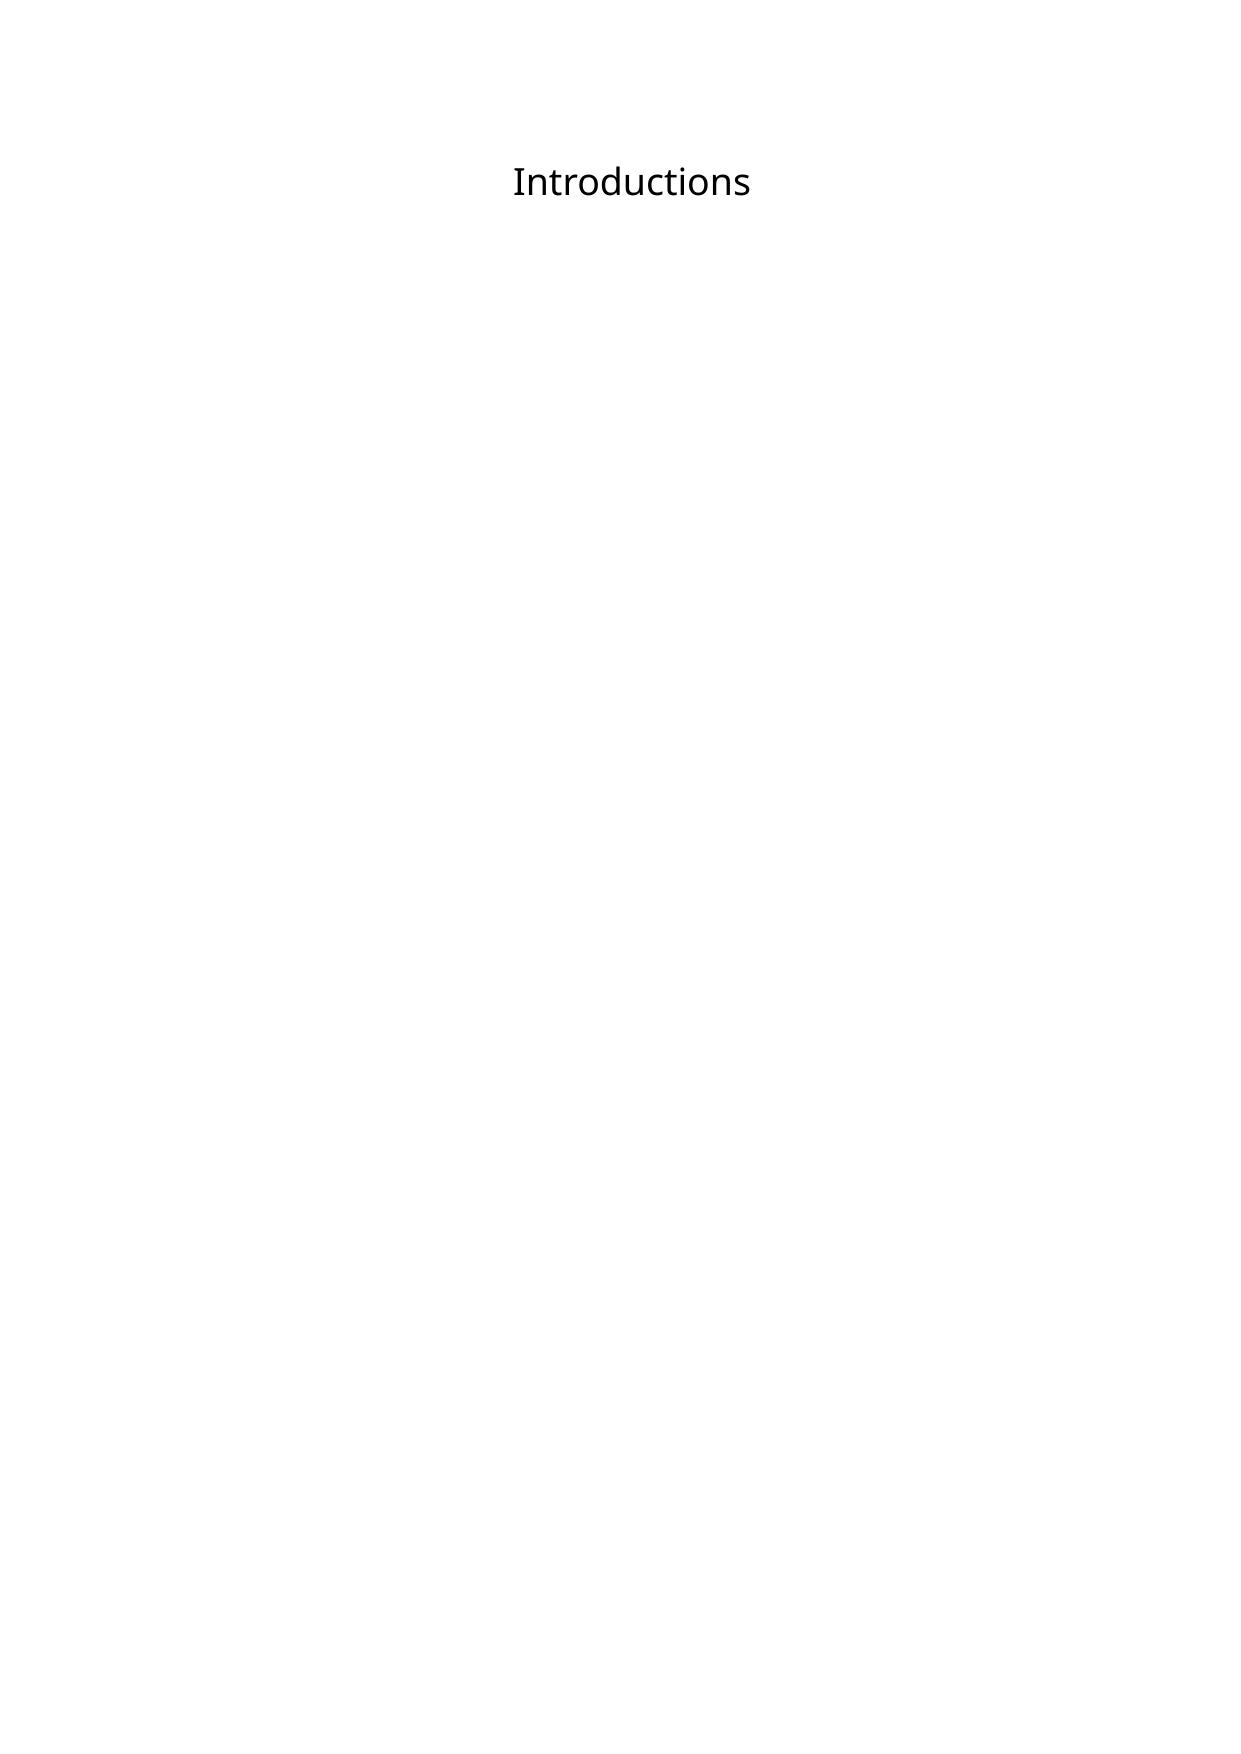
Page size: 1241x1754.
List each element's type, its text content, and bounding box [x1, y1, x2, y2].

text Introductions [118, 155, 1146, 206]
